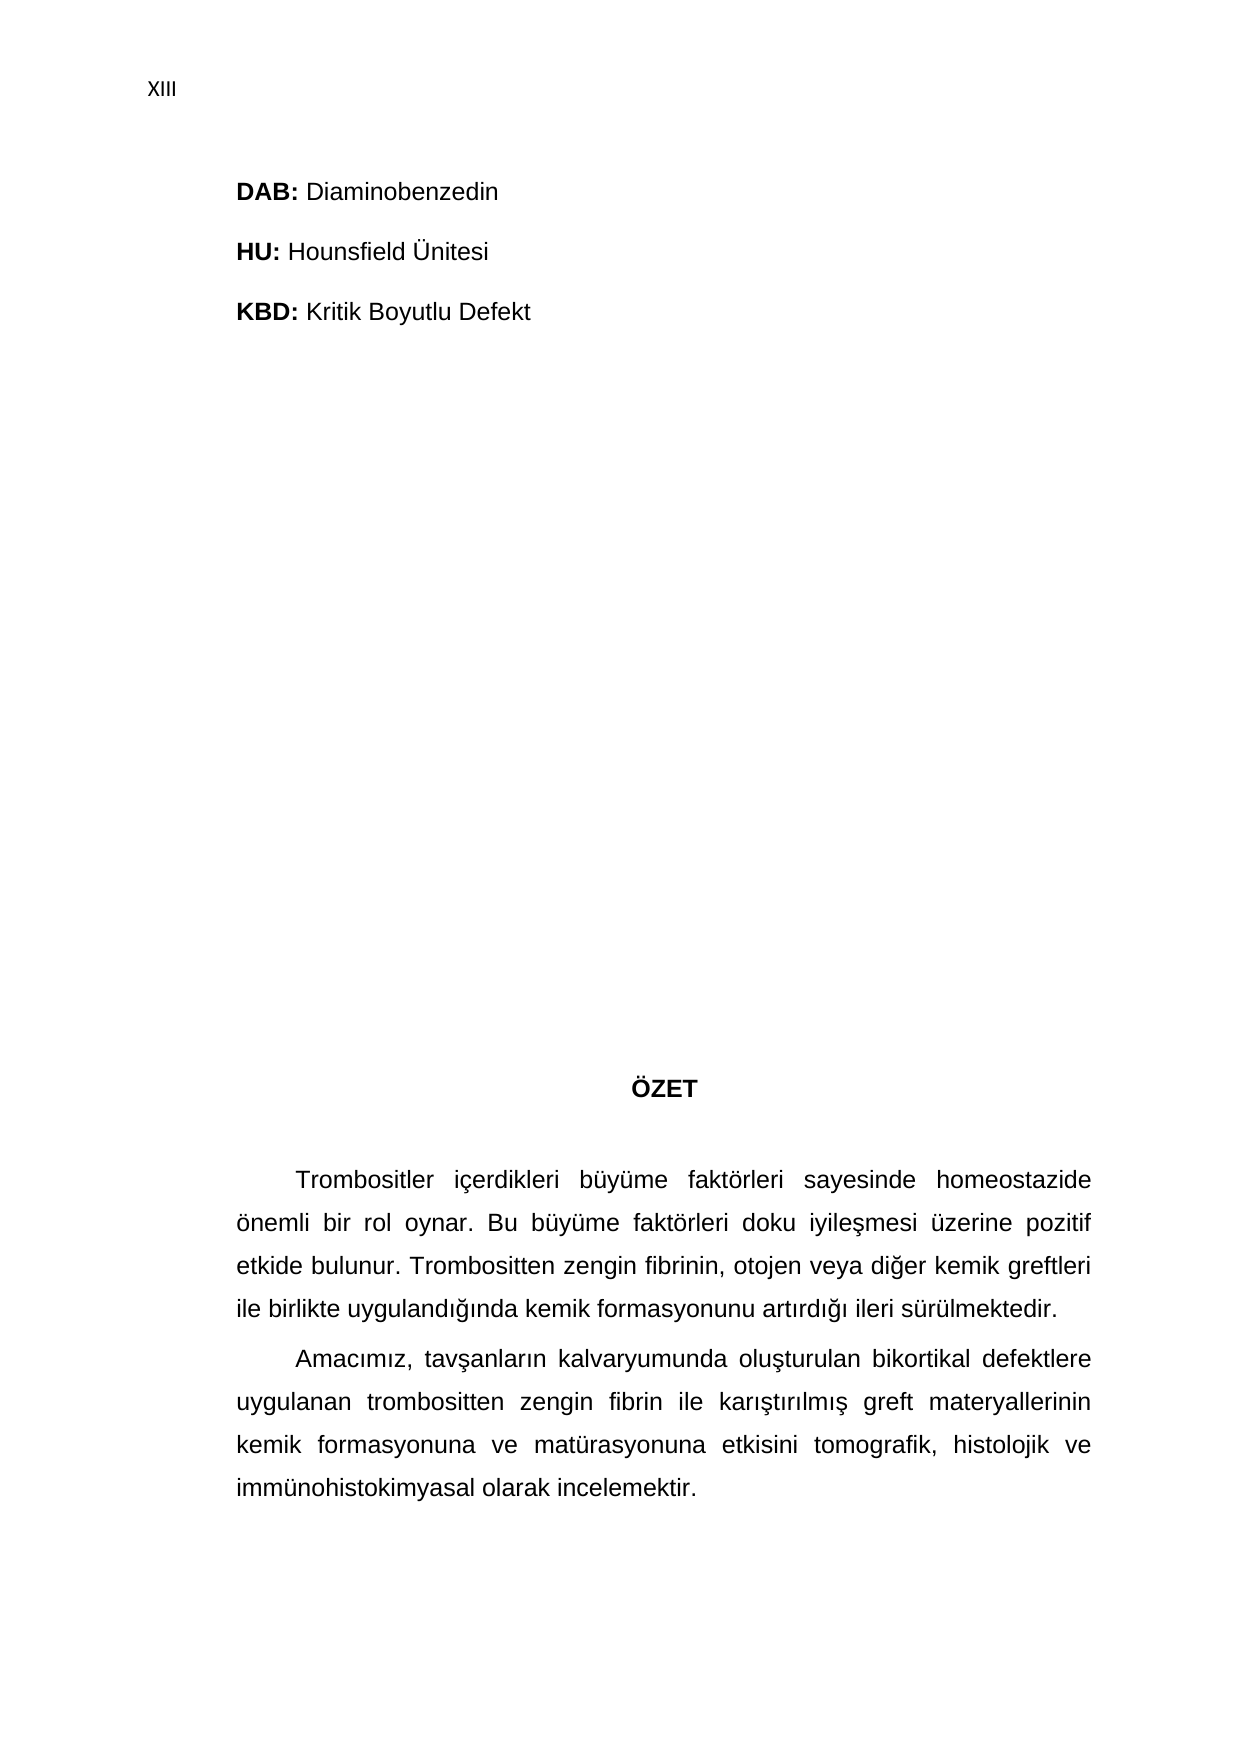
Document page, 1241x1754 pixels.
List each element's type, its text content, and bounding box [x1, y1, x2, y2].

text DAB: Diaminobenzedin [236, 177, 1093, 206]
text KBD: Kritik Boyutlu Defekt [236, 297, 1093, 326]
text Amacımız, tavşanların kalvaryumunda oluşturulan bikortikal defektlere uygulanan trombositten zengin fibrin ile karıştırılmış greft materyallerinin kemik formasyonuna ve matürasyonuna etkisini tomografik, histolojik ve immünohistokimyasal olarak incelemektir. [236, 1344, 1093, 1502]
text Trombositler içerdikleri büyüme faktörleri sayesinde homeostazide önemli bir rol oynar. Bu büyüme faktörleri doku iyileşmesi üzerine pozitif etkide bulunur. Trombositten zengin fibrinin, otojen veya diğer kemik greftleri ile birlikte uygulandığında kemik formasyonunu artırdığı ileri sürülmektedir. [236, 1165, 1093, 1323]
text ÖZET [236, 1074, 1093, 1103]
text HU: Hounsfield Ünitesi [236, 237, 1093, 266]
